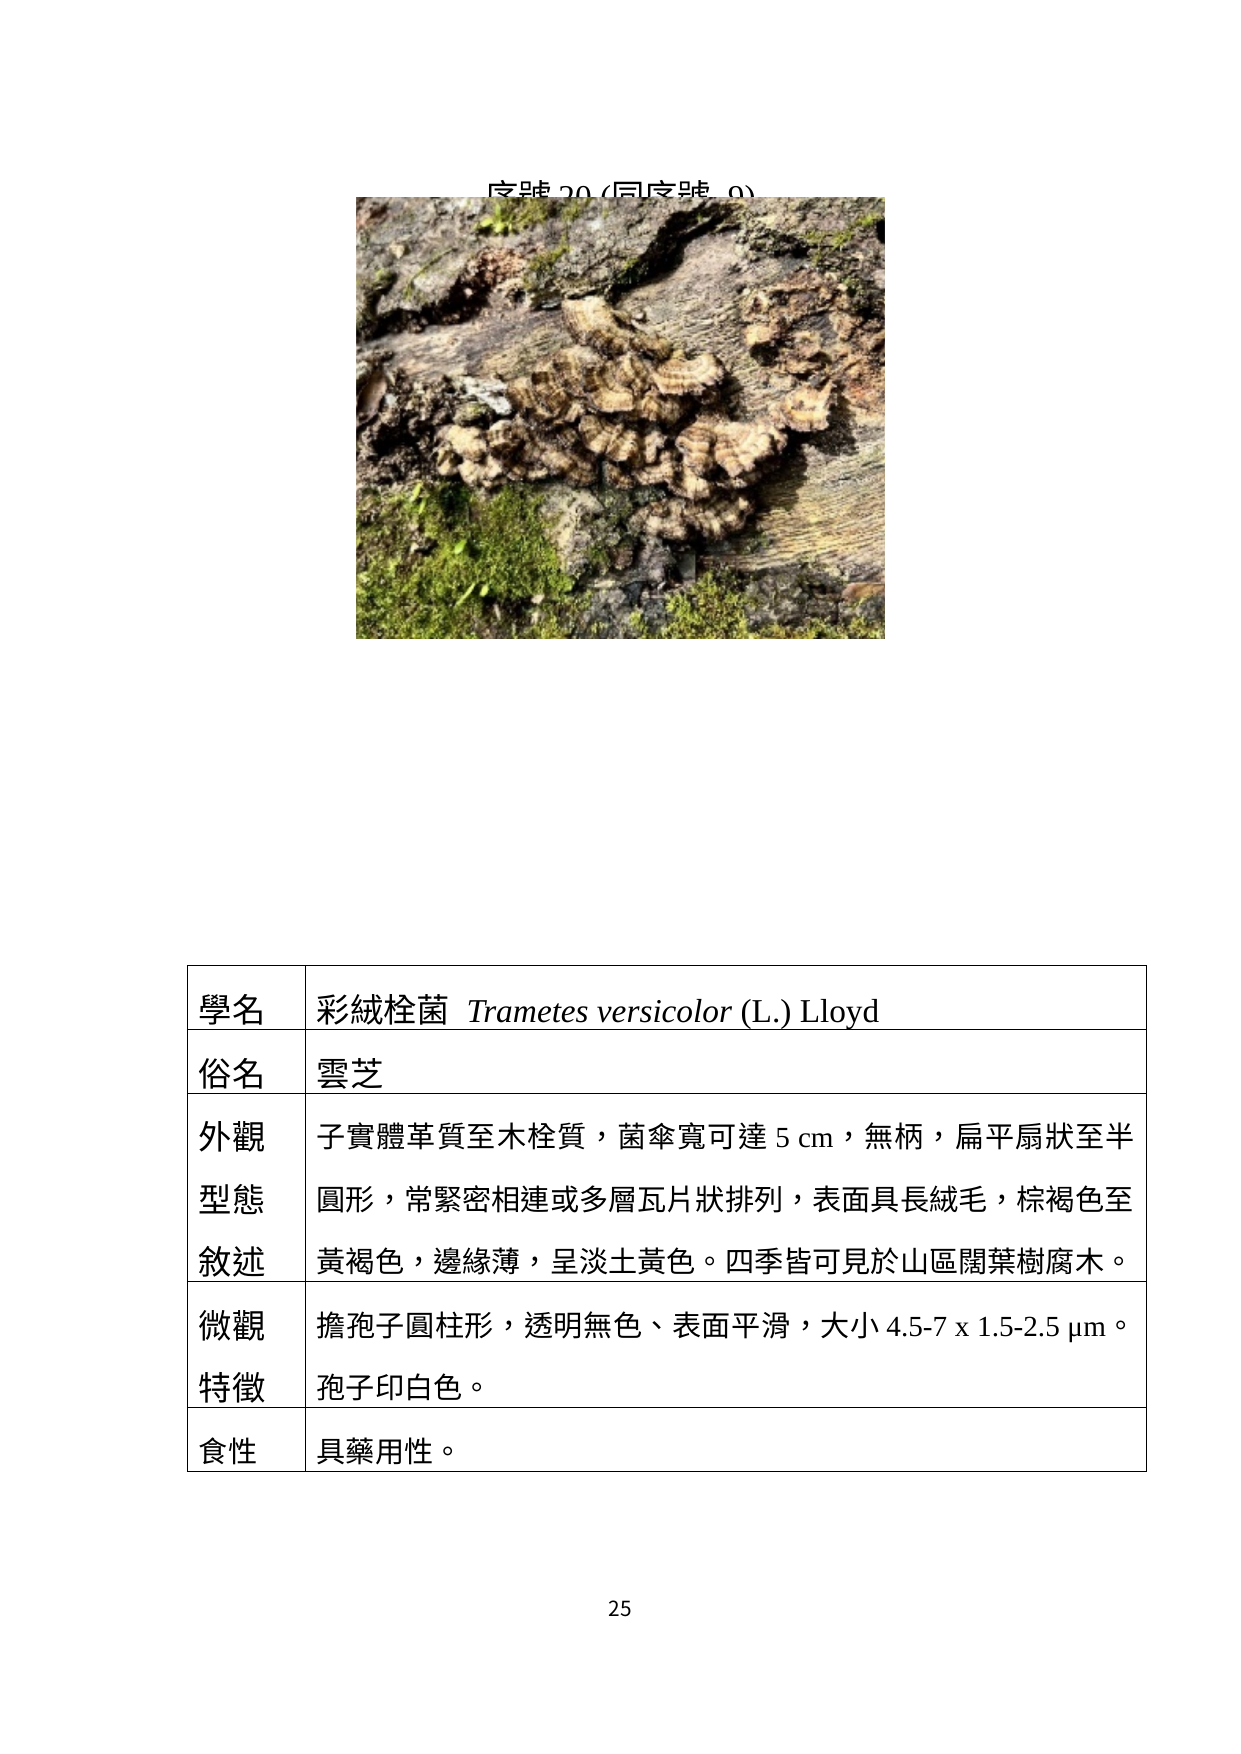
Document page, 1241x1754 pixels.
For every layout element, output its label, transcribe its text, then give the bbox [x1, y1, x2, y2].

table_cell 具藥用性。 [306, 1408, 1146, 1471]
table_cell 雲芝 [306, 1030, 1146, 1092]
table_cell 俗名 [188, 1030, 305, 1092]
table_cell 擔孢子圓柱形，透明無色、表面平滑，大小4.5-7 x 1.5-2.5 μm。孢子印白色。 [306, 1282, 1146, 1407]
table_cell 微觀特徵 [188, 1282, 305, 1407]
text 序號20 (同序號 9) [187, 153, 1053, 215]
table_cell 外觀型態敘述 [188, 1094, 305, 1281]
table_header 彩絨栓菌 Trametes versicolor (L.) Lloyd [306, 966, 1146, 1029]
table_header 學名 [188, 966, 305, 1029]
table_cell 子實體革質至木栓質，菌傘寬可達5 cm，無柄，扁平扇狀至半圓形，常緊密相連或多層瓦片狀排列，表面具長絨毛，棕褐色至黃褐色，邊緣薄，呈淡土黃色。四季皆可見於山區闊葉樹腐木。 [306, 1094, 1146, 1281]
table_cell 食性 [188, 1408, 305, 1471]
